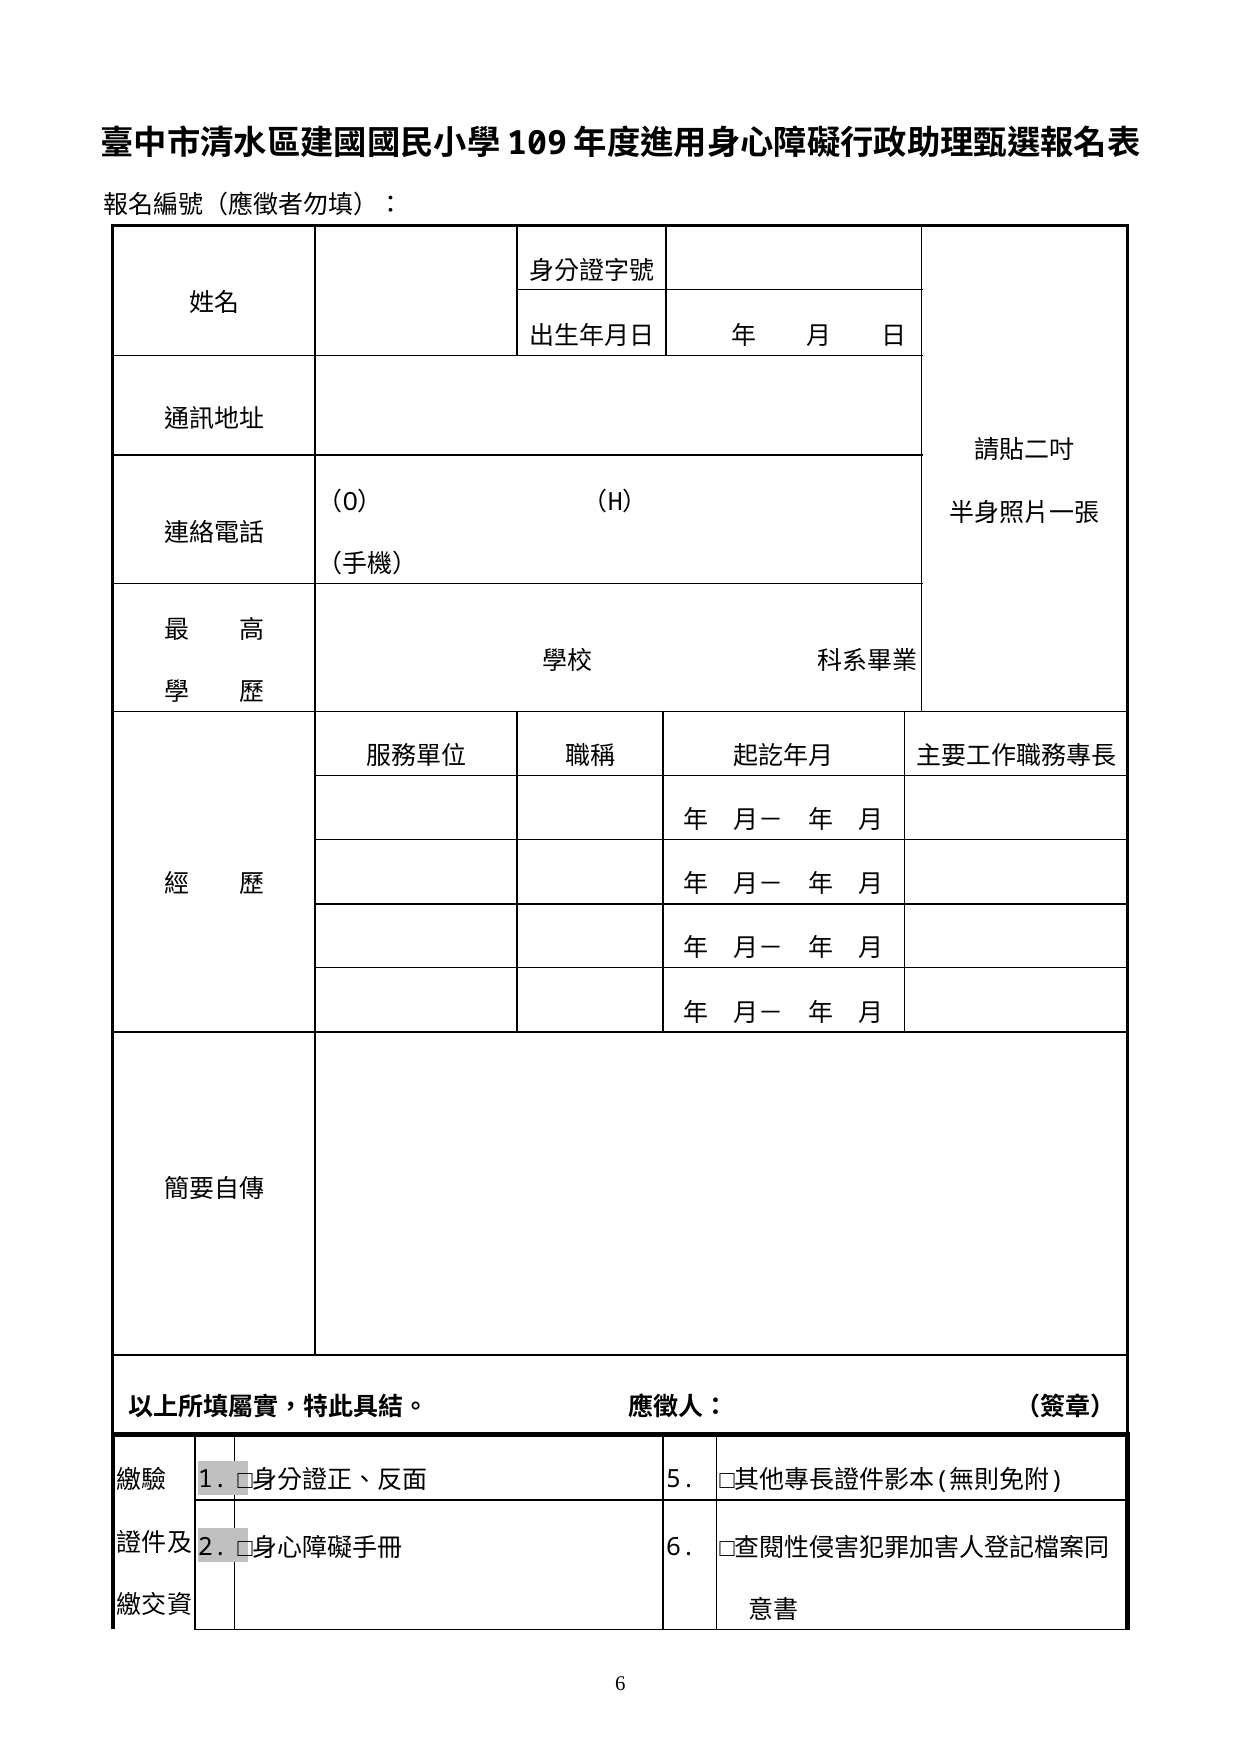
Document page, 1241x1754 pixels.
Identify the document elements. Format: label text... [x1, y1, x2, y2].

table_cell [316, 840, 516, 903]
table_cell □身分證正、反面 [235, 1437, 662, 1499]
table_cell 經 歷 [114, 712, 314, 1031]
table_cell 職稱 [518, 712, 662, 775]
table_header 姓名 [114, 227, 314, 355]
table_cell [518, 968, 662, 1031]
table_header [667, 227, 921, 289]
table_cell 出生年月日 [518, 290, 665, 355]
table_cell □身心障礙手冊 [235, 1501, 662, 1629]
table_cell [316, 968, 516, 1031]
table_cell [196, 1501, 234, 1629]
table_cell 年 月－ 年 月 [664, 905, 904, 967]
table_header [316, 227, 516, 355]
table_cell [316, 905, 516, 967]
table_cell [905, 840, 1126, 903]
table_cell [518, 776, 662, 839]
table_cell 年 月－ 年 月 [664, 968, 904, 1031]
table_cell 主要工作職務專長 [905, 712, 1126, 775]
table_cell 以上所填屬實，特此具結。 應徵人： （簽章） [114, 1356, 1126, 1432]
table_cell 簡要自傳 [114, 1033, 314, 1354]
table_cell 起訖年月 [664, 712, 904, 775]
table_cell 通訊地址 [114, 356, 314, 454]
table_cell 連絡電話 [114, 456, 314, 582]
table_cell [316, 1033, 1126, 1354]
text 報名編號（應徵者勿填）： [59, 161, 1181, 223]
table_cell [518, 840, 662, 903]
table_cell 學校 科系畢業 [316, 584, 921, 711]
table_cell 年 月－ 年 月 [664, 776, 904, 839]
table_header 請貼二吋 半身照片一張 [922, 227, 1126, 711]
table_cell 最 高 學 歷 [114, 584, 314, 711]
table_cell 年 月－ 年 月 [664, 840, 904, 903]
table_cell [664, 1437, 716, 1499]
table_cell [196, 1437, 234, 1499]
table_cell [518, 905, 662, 967]
table_cell [905, 776, 1126, 839]
table_cell □其他專長證件影本(無則免附) [717, 1437, 1125, 1499]
table_cell [905, 968, 1126, 1031]
table_cell （O） （H） （手機） [316, 456, 921, 582]
table_cell [316, 356, 921, 454]
table_cell 服務單位 [316, 712, 516, 775]
table_header 身分證字號 [518, 227, 665, 289]
table_cell 年 月 日 [667, 290, 921, 355]
text 臺中市清水區建國國民小學109年度進用身心障礙行政助理甄選報名表 [59, 98, 1181, 161]
table_cell [664, 1501, 716, 1629]
table_cell [316, 776, 516, 839]
table_cell 繳驗 證件及繳交資 [115, 1437, 194, 1629]
table_cell □查閱性侵害犯罪加害人登記檔案同意書 [717, 1501, 1125, 1629]
table_cell [905, 905, 1126, 967]
